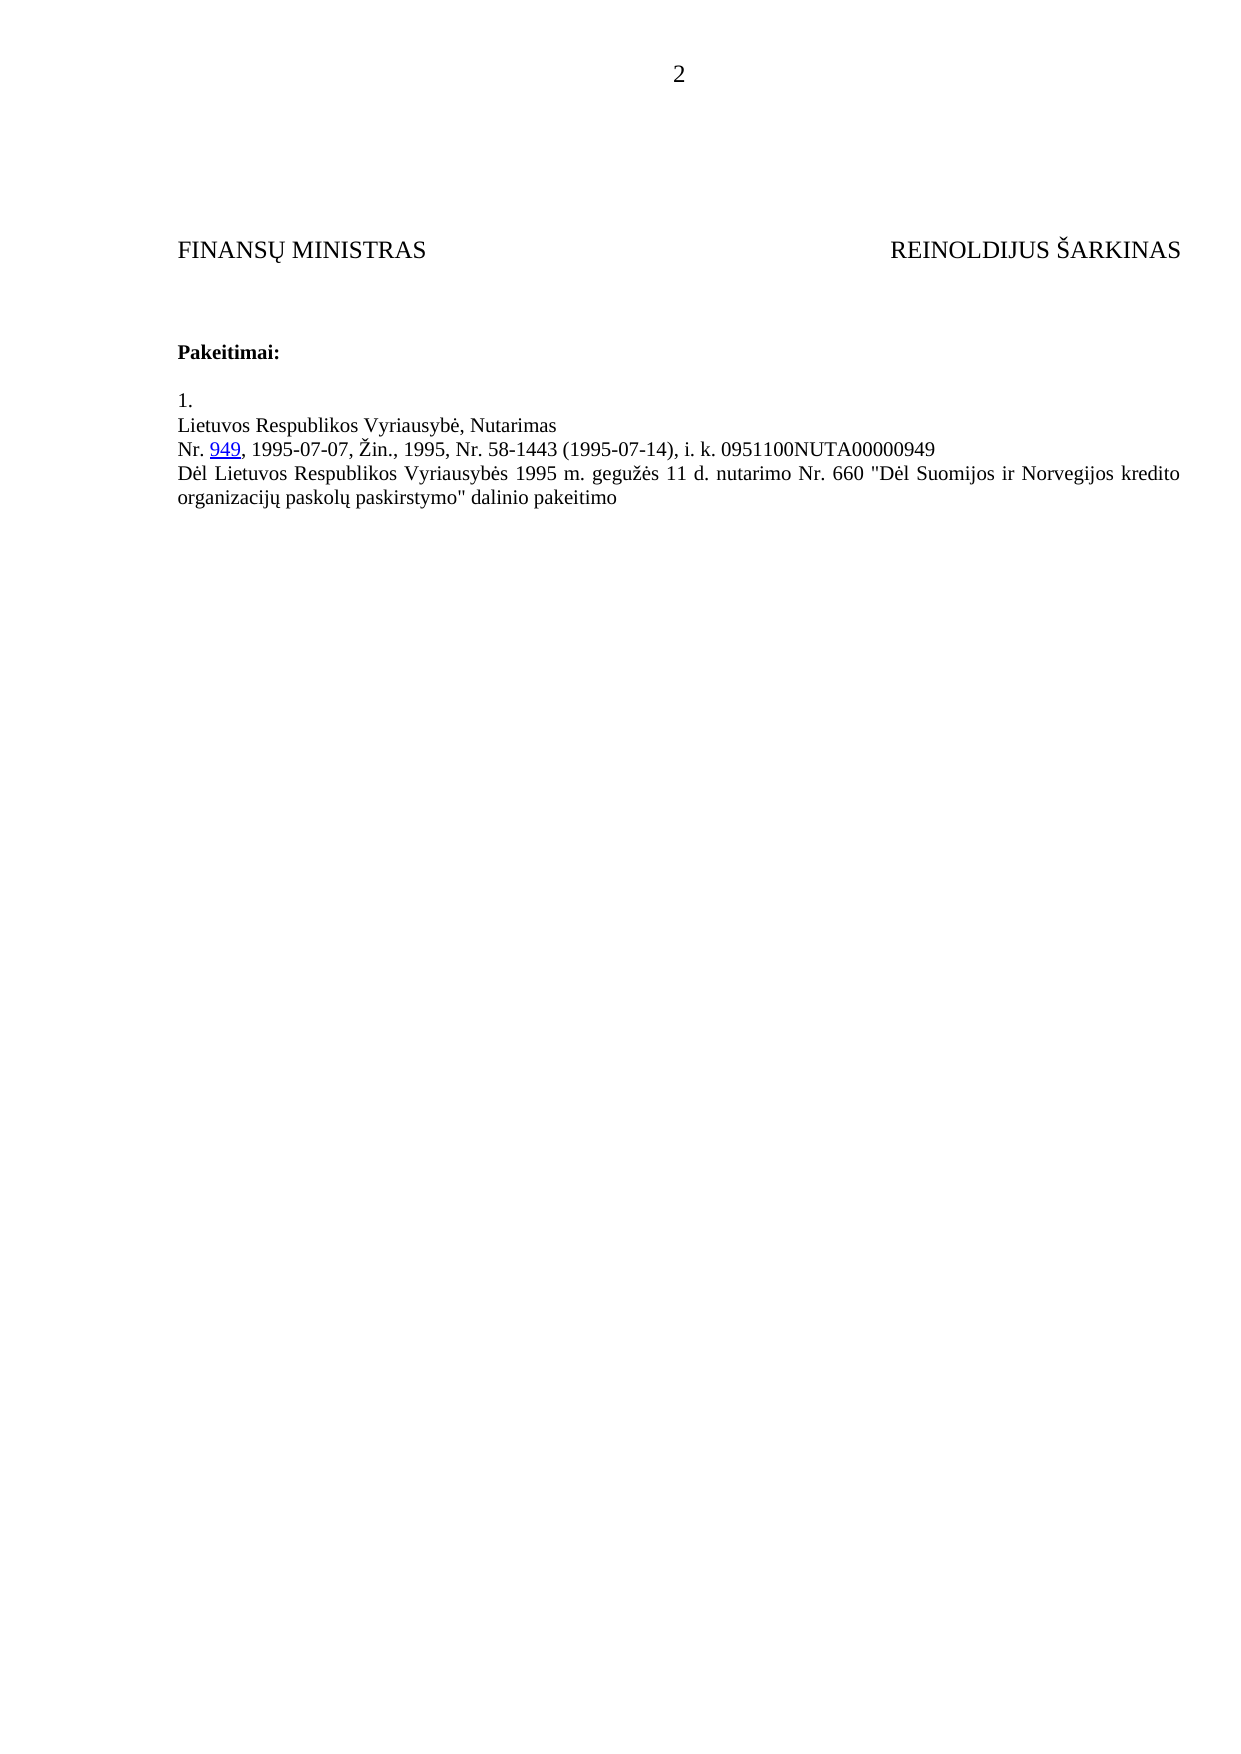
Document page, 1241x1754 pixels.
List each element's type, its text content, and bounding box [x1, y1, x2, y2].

text Pakeitimai: [177, 340, 1181, 364]
text 1. [177, 388, 1181, 412]
text Dėl Lietuvos Respublikos Vyriausybės 1995 m. gegužės 11 d. nutarimo Nr. 660 "Dėl Suomijos ir Norvegijos kredito organizacijų paskolų paskirstymo" dalinio pakeitimo [177, 461, 1181, 509]
text Nr. 949, 1995-07-07, Žin., 1995, Nr. 58-1443 (1995-07-14), i. k. 0951100NUTA00000949 [177, 437, 1181, 461]
text FINANSŲ MINISTRAS REINOLDIJUS ŠARKINAS [177, 235, 1181, 263]
text Lietuvos Respublikos Vyriausybė, Nutarimas [177, 412, 1181, 437]
